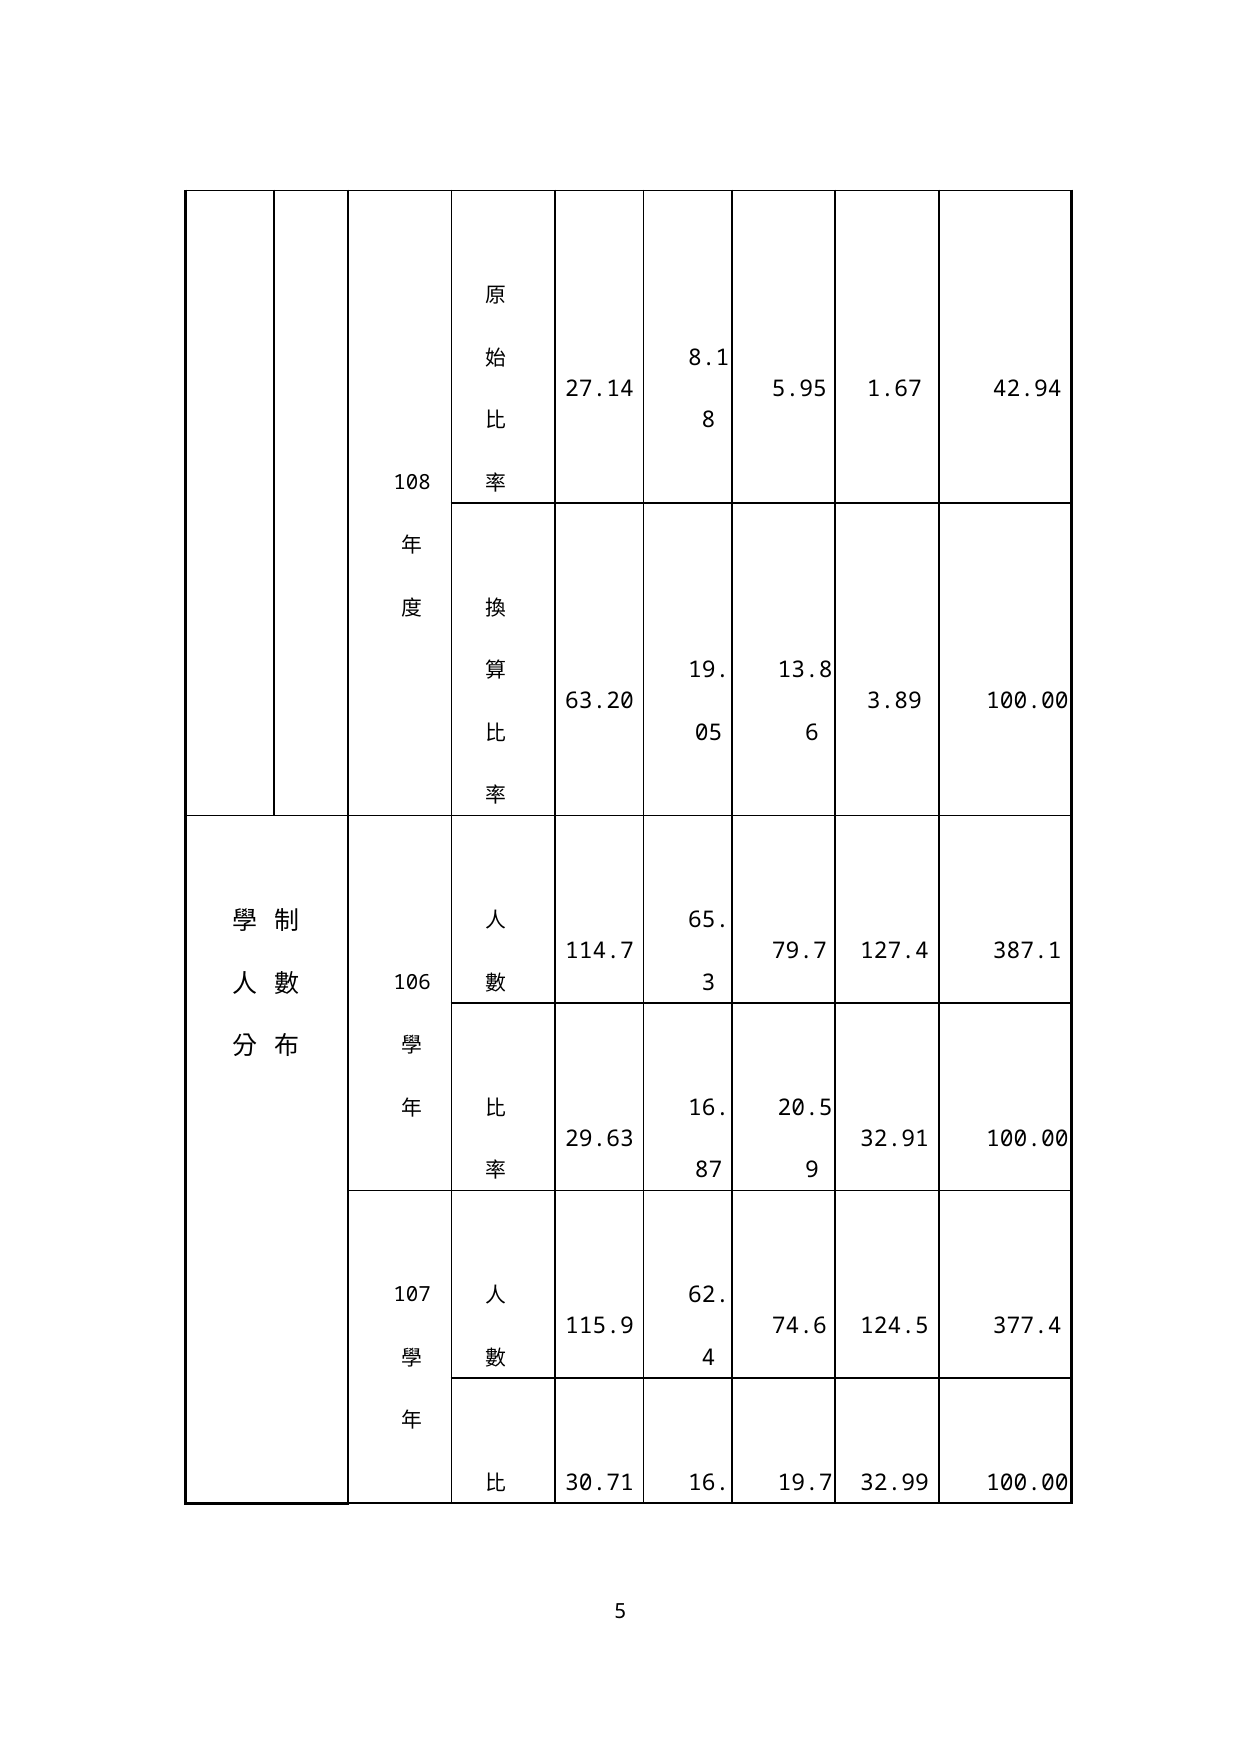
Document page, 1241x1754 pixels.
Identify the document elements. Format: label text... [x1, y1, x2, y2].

table_cell 27.14 [556, 191, 643, 502]
table_cell 114.7 [556, 816, 643, 1002]
table_cell 106學年 [349, 816, 451, 1189]
table_cell 5.95 [733, 191, 834, 502]
table_cell 比 [452, 1379, 554, 1502]
table_cell 377.4 [940, 1191, 1070, 1377]
table_cell 20.59 [733, 1004, 834, 1189]
table_cell 107學年 [349, 1191, 451, 1502]
table_cell 100.00 [940, 1004, 1070, 1189]
table_cell 108年度 [349, 191, 451, 814]
table_cell 32.99 [836, 1379, 938, 1502]
table_cell 124.5 [836, 1191, 938, 1377]
table_cell 100.00 [940, 504, 1070, 814]
table_cell 42.94 [940, 191, 1070, 502]
table_cell [275, 191, 347, 814]
table_cell 387.1 [940, 816, 1070, 1002]
table_cell 原始比率 [452, 191, 554, 502]
table_cell 16. [644, 1379, 731, 1502]
table_cell 65.3 [644, 816, 731, 1002]
table_cell 8.18 [644, 191, 731, 502]
table_cell 19.7 [733, 1379, 834, 1502]
table_cell 19.05 [644, 504, 731, 814]
table_cell 3.89 [836, 504, 938, 814]
table_cell 比率 [452, 1004, 554, 1189]
table_cell [187, 191, 273, 814]
table_cell 63.20 [556, 504, 643, 814]
table_cell 32.91 [836, 1004, 938, 1189]
table_cell 30.71 [556, 1379, 643, 1502]
table_cell 127.4 [836, 816, 938, 1002]
table_cell 人數 [452, 816, 554, 1002]
table_cell 100.00 [940, 1379, 1070, 1502]
table_cell 1.67 [836, 191, 938, 502]
table_cell 115.9 [556, 1191, 643, 1377]
table_cell 29.63 [556, 1004, 643, 1189]
table_cell 學制人數 分布 [187, 816, 347, 1502]
table_cell 74.6 [733, 1191, 834, 1377]
table_cell 62.4 [644, 1191, 731, 1377]
table_cell 16.87 [644, 1004, 731, 1189]
table_cell 13.86 [733, 504, 834, 814]
table_cell 換算比率 [452, 504, 554, 814]
table_cell 79.7 [733, 816, 834, 1002]
table_cell 人數 [452, 1191, 554, 1377]
